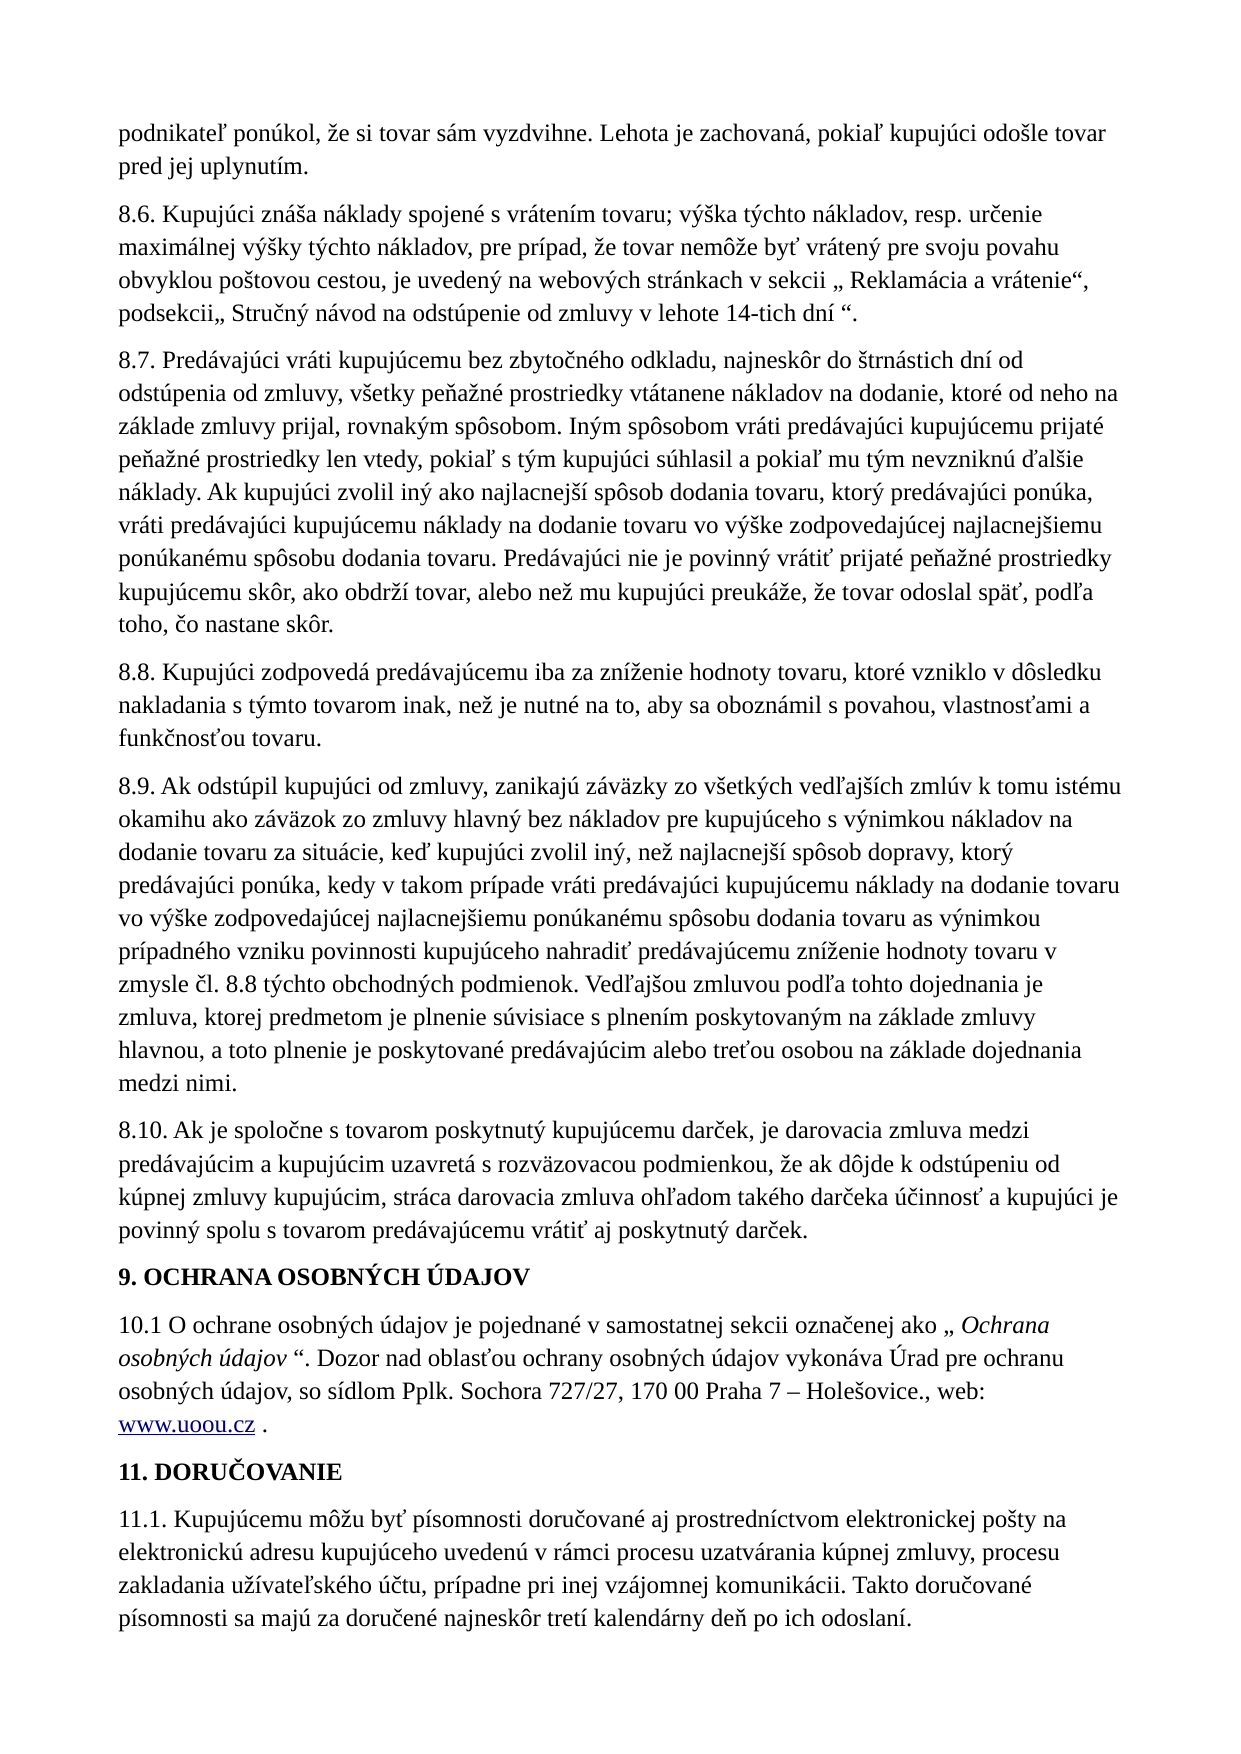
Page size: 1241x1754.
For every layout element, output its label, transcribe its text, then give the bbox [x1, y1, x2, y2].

text podnikateľ ponúkol, že si tovar sám vyzdvihne. Lehota je zachovaná, pokiaľ kupujúci odošle tovar pred jej uplynutím. [118, 118, 1122, 180]
text 11.1. Kupujúcemu môžu byť písomnosti doručované aj prostredníctvom elektronickej pošty na elektronickú adresu kupujúceho uvedenú v rámci procesu uzatvárania kúpnej zmluvy, procesu zakladania užívateľského účtu, prípadne pri inej vzájomnej komunikácii. Takto doručované písomnosti sa majú za doručené najneskôr tretí kalendárny deň po ich odoslaní. [118, 1504, 1122, 1632]
text 8.9. Ak odstúpil kupujúci od zmluvy, zanikajú záväzky zo všetkých vedľajších zmlúv k tomu istému okamihu ako záväzok zo zmluvy hlavný bez nákladov pre kupujúceho s výnimkou nákladov na dodanie tovaru za situácie, keď kupujúci zvolil iný, než najlacnejší spôsob dopravy, ktorý predávajúci ponúka, kedy v takom prípade vráti predávajúci kupujúcemu náklady na dodanie tovaru vo výške zodpovedajúcej najlacnejšiemu ponúkanému spôsobu dodania tovaru as výnimkou prípadného vzniku povinnosti kupujúceho nahradiť predávajúcemu zníženie hodnoty tovaru v zmysle čl. 8.8 týchto obchodných podmienok. Vedľajšou zmluvou podľa tohto dojednania je zmluva, ktorej predmetom je plnenie súvisiace s plnením poskytovaným na základe zmluvy hlavnou, a toto plnenie je poskytované predávajúcim alebo treťou osobou na základe dojednania medzi nimi. [118, 771, 1122, 1097]
text 11. DORUČOVANIE [118, 1457, 1122, 1485]
text 9. OCHRANA OSOBNÝCH ÚDAJOV [118, 1262, 1122, 1291]
text 8.10. Ak je spoločne s tovarom poskytnutý kupujúcemu darček, je darovacia zmluva medzi predávajúcim a kupujúcim uzavretá s rozväzovacou podmienkou, že ak dôjde k odstúpeniu od kúpnej zmluvy kupujúcim, stráca darovacia zmluva ohľadom takého darčeka účinnosť a kupujúci je povinný spolu s tovarom predávajúcemu vrátiť aj poskytnutý darček. [118, 1116, 1122, 1243]
text 8.6. Kupujúci znáša náklady spojené s vrátením tovaru; výška týchto nákladov, resp. určenie maximálnej výšky týchto nákladov, pre prípad, že tovar nemôže byť vrátený pre svoju povahu obvyklou poštovou cestou, je uvedený na webových stránkach v sekcii „ Reklamácia a vrátenie“, podsekcii„ Stručný návod na odstúpenie od zmluvy v lehote 14-tich dní “. [118, 199, 1122, 327]
text 10.1 O ochrane osobných údajov je pojednané v samostatnej sekcii označenej ako „ Ochrana osobných údajov “. Dozor nad oblasťou ochrany osobných údajov vykonáva Úrad pre ochranu osobných údajov, so sídlom Pplk. Sochora 727/27, 170 00 Praha 7 – Holešovice., web: www.uoou.cz . [118, 1310, 1122, 1438]
text 8.8. Kupujúci zodpovedá predávajúcemu iba za zníženie hodnoty tovaru, ktoré vzniklo v dôsledku nakladania s týmto tovarom inak, než je nutné na to, aby sa oboznámil s povahou, vlastnosťami a funkčnosťou tovaru. [118, 657, 1122, 752]
text 8.7. Predávajúci vráti kupujúcemu bez zbytočného odkladu, najneskôr do štrnástich dní od odstúpenia od zmluvy, všetky peňažné prostriedky vtátanene nákladov na dodanie, ktoré od neho na základe zmluvy prijal, rovnakým spôsobom. Iným spôsobom vráti predávajúci kupujúcemu prijaté peňažné prostriedky len vtedy, pokiaľ s tým kupujúci súhlasil a pokiaľ mu tým nevzniknú ďalšie náklady. Ak kupujúci zvolil iný ako najlacnejší spôsob dodania tovaru, ktorý predávajúci ponúka, vráti predávajúci kupujúcemu náklady na dodanie tovaru vo výške zodpovedajúcej najlacnejšiemu ponúkanému spôsobu dodania tovaru. Predávajúci nie je povinný vrátiť prijaté peňažné prostriedky kupujúcemu skôr, ako obdrží tovar, alebo než mu kupujúci preukáže, že tovar odoslal späť, podľa toho, čo nastane skôr. [118, 345, 1122, 638]
